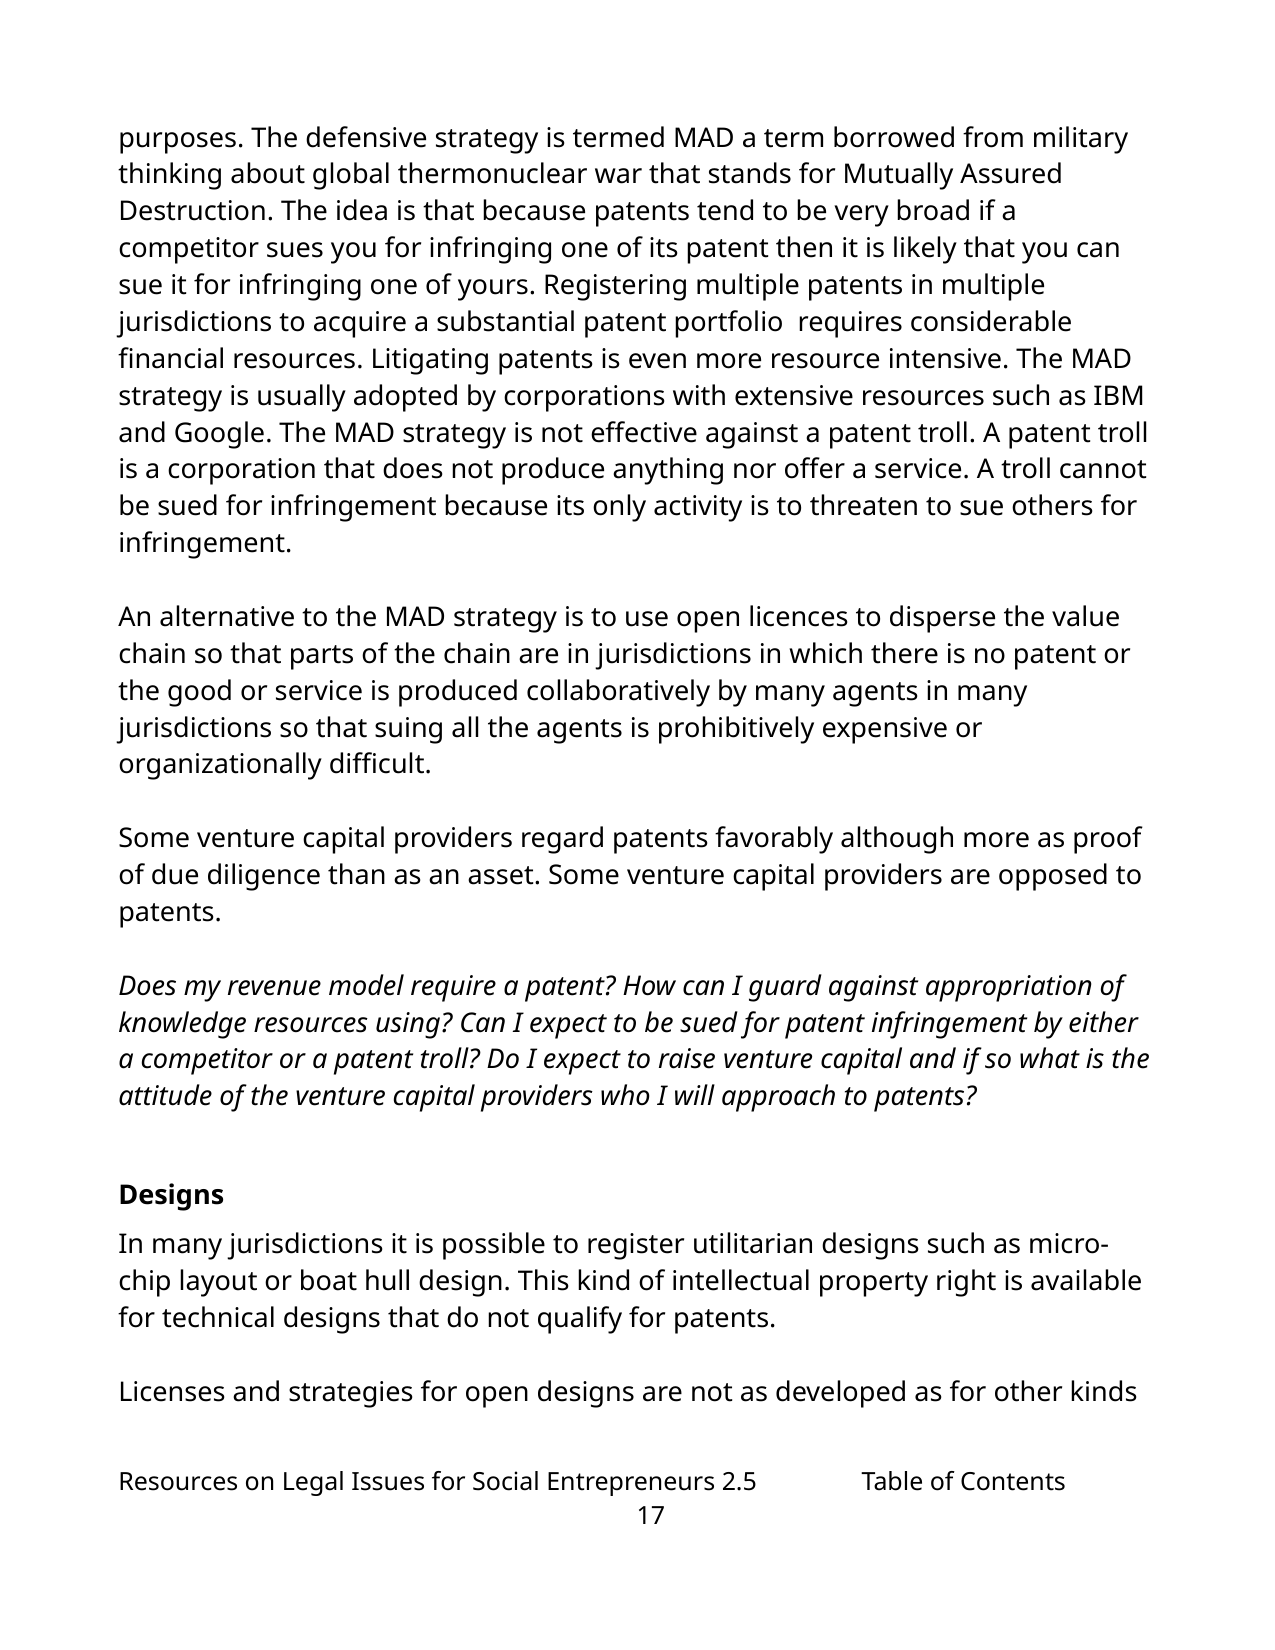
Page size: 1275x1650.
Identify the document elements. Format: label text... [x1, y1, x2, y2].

text In many jurisdictions it is possible to register utilitarian designs such as micro-chip layout or boat hull design. This kind of intellectual property right is available for technical designs that do not qualify for patents. [118, 1225, 1157, 1336]
subtitle Designs [118, 1176, 1157, 1212]
text Some venture capital providers regard patents favorably although more as proof of due diligence than as an asset. Some venture capital providers are opposed to patents. [118, 819, 1157, 929]
text Licenses and strategies for open designs are not as developed as for other kinds [118, 1372, 1157, 1409]
text An alternative to the MAD strategy is to use open licences to disperse the value chain so that parts of the chain are in jurisdictions in which there is no patent or the good or service is produced collaboratively by many agents in many jurisdictions so that suing all the agents is prohibitively expensive or organizationally difficult. [118, 597, 1157, 782]
text purposes. The defensive strategy is termed MAD a term borrowed from military thinking about global thermonuclear war that stands for Mutually Assured Destruction. The idea is that because patents tend to be very broad if a competitor sues you for infringing one of its patent then it is likely that you can sue it for infringing one of yours. Registering multiple patents in multiple jurisdictions to acquire a substantial patent portfolio requires considerable financial resources. Litigating patents is even more resource intensive. The MAD strategy is usually adopted by corporations with extensive resources such as IBM and Google. The MAD strategy is not effective against a patent troll. A patent troll is a corporation that does not produce anything nor offer a service. A troll cannot be sued for infringement because its only activity is to threaten to sue others for infringement. [118, 118, 1157, 561]
text Does my revenue model require a patent? How can I guard against appropriation of knowledge resources using? Can I expect to be sued for patent infringement by either a competitor or a patent troll? Do I expect to raise venture capital and if so what is the attitude of the venture capital providers who I will approach to patents? [118, 966, 1157, 1114]
